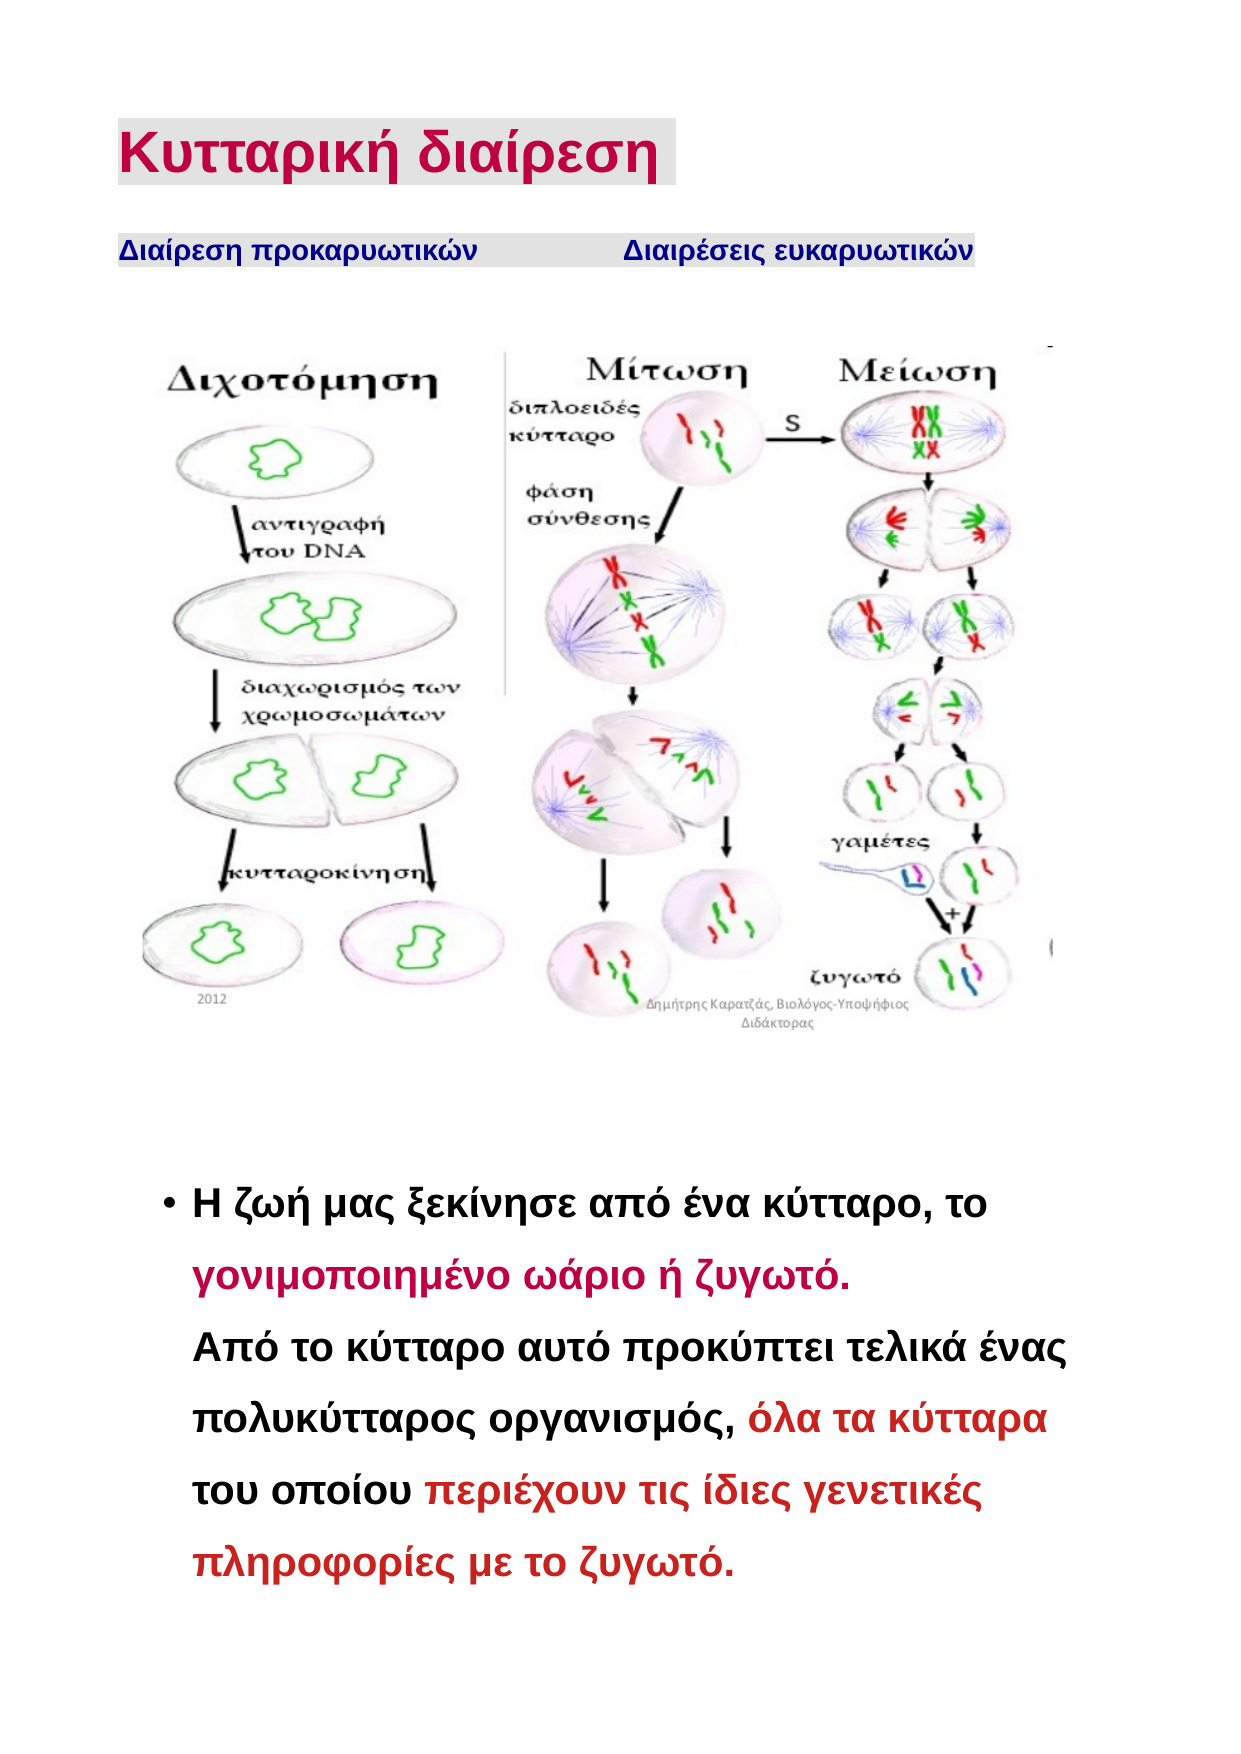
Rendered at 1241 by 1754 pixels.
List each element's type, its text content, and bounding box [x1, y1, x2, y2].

text Διαίρεση προκαρυωτικών Διαιρέσεις ευκαρυωτικών [118, 233, 1122, 267]
text Κυτταρική διαίρεση [118, 118, 1122, 185]
picture [142, 346, 1053, 1030]
list Η ζωή μας ξεκίνησε από ένα κύτταρο, το γονιμοποιημένο ωάριο ή ζυγωτό. Από το κύτταρο αυτό προκύπτει τελικά ένας πολυκύτταρος οργανισμός, όλα τα κύτταρα του οποίου περιέχουν τις ίδιες γενετικές πληροφορίες με το ζυγωτό. [162, 1178, 1122, 1586]
